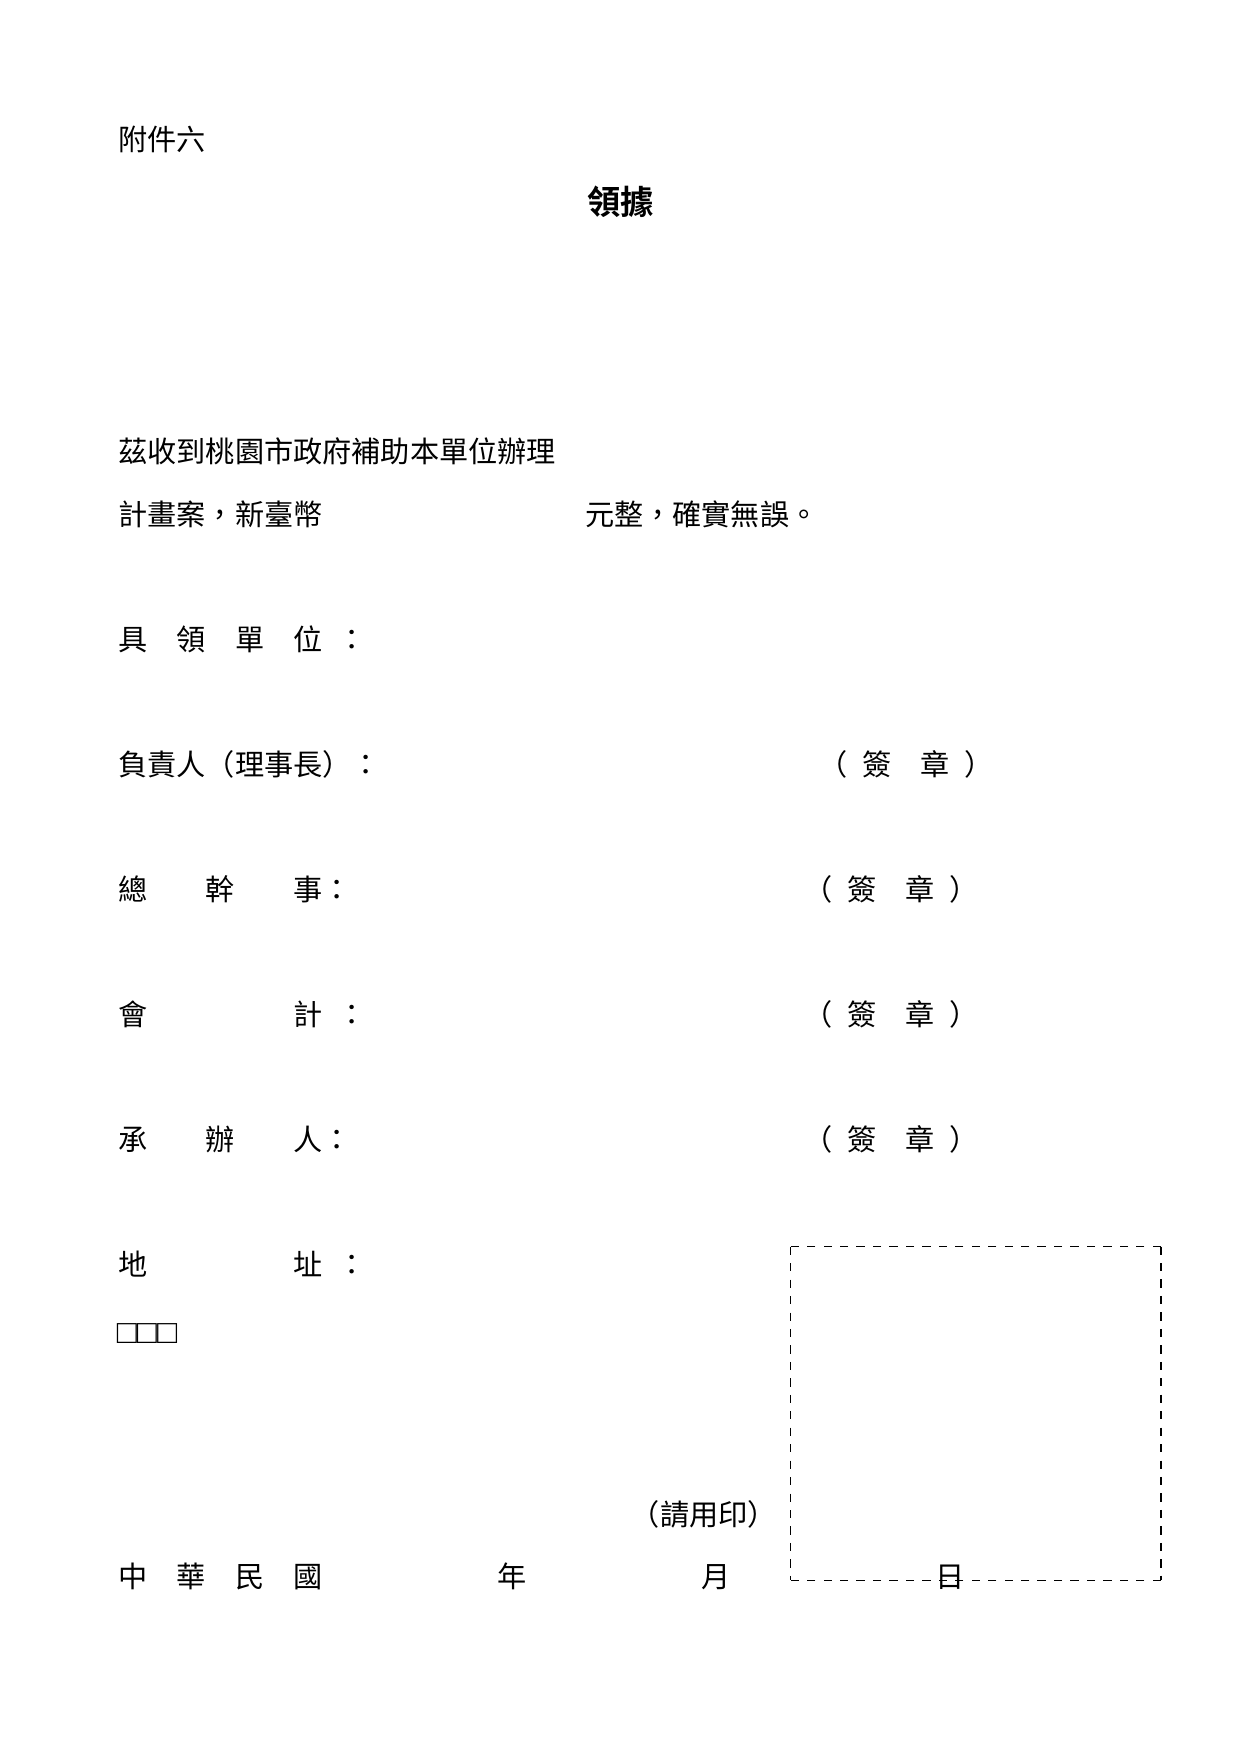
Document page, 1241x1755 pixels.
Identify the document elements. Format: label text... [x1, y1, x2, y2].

text 領據 [118, 158, 1122, 221]
text 總 幹 事： （ 簽 章 ） [118, 846, 1122, 908]
text （請用印） [118, 1471, 1122, 1533]
text □□□ [117, 1312, 218, 1350]
text 附件六 [118, 96, 1122, 158]
text 計畫案，新臺幣 元整，確實無誤。 [118, 471, 1122, 533]
text 茲收到桃園市政府補助本單位辦理 [118, 408, 1122, 471]
text 中 華 民 國 年 月 日 [118, 1533, 1122, 1596]
text 會 計 ： （ 簽 章 ） [118, 971, 1122, 1033]
text 具 領 單 位 ： [118, 596, 1122, 658]
text [102, 1304, 233, 1361]
text 承 辦 人： （ 簽 章 ） [118, 1096, 1122, 1158]
text 地 址 ： [118, 1221, 1122, 1283]
text 負責人（理事長）： （ 簽 章 ） [118, 721, 1122, 783]
